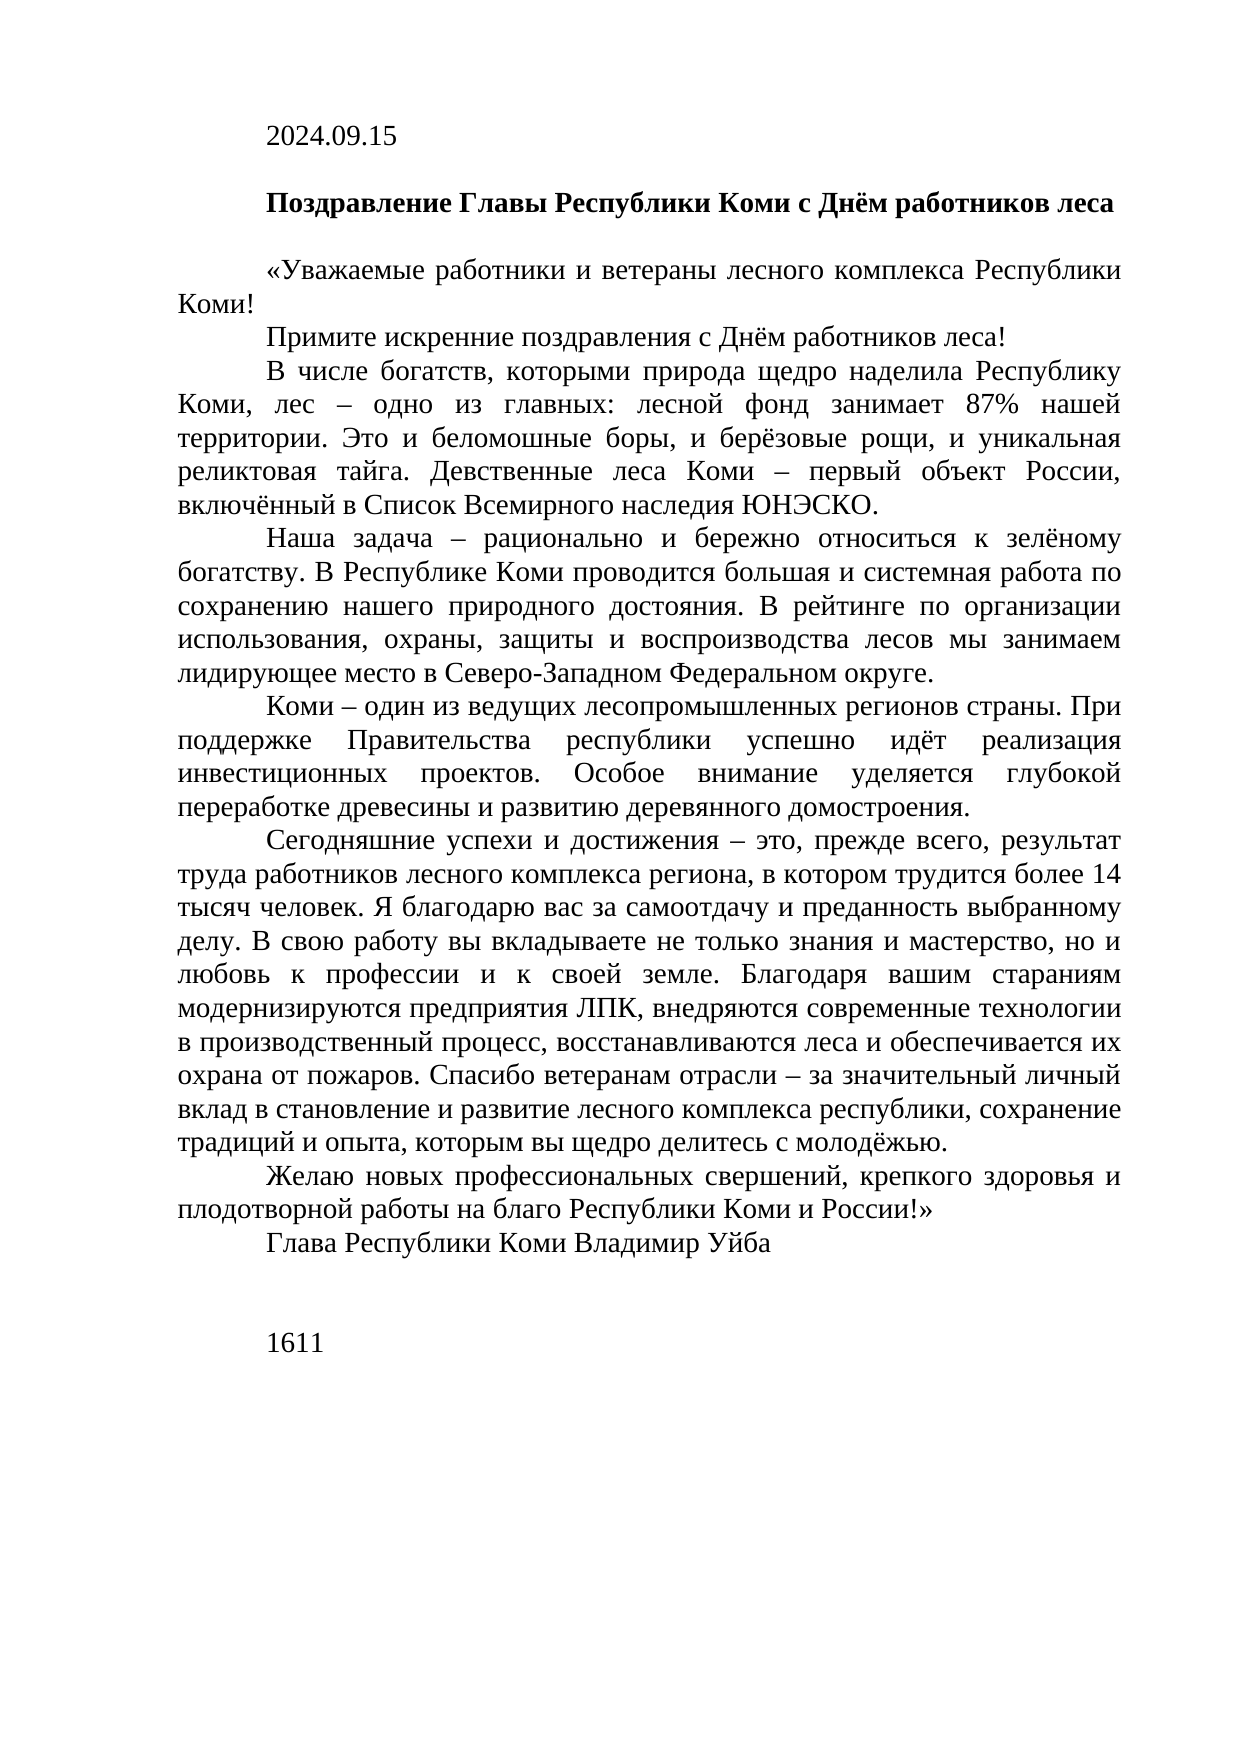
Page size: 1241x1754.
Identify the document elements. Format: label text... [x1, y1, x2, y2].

text Желаю новых профессиональных свершений, крепкого здоровья и плодотворной работы на благо Республики Коми и России!» [177, 1158, 1122, 1225]
text «Уважаемые работники и ветераны лесного комплекса Республики Коми! [177, 252, 1122, 319]
text Коми – один из ведущих лесопромышленных регионов страны. При поддержке Правительства республики успешно идёт реализация инвестиционных проектов. Особое внимание уделяется глубокой переработке древесины и развитию деревянного домостроения. [177, 688, 1122, 822]
text 2024.09.15 [177, 118, 1122, 152]
text Глава Республики Коми Владимир Уйба [177, 1225, 1122, 1258]
text Примите искренние поздравления с Днём работников леса! [177, 319, 1122, 353]
text 1611 [177, 1326, 1122, 1359]
text Поздравление Главы Республики Коми с Днём работников леса [177, 185, 1122, 219]
text Наша задача – рационально и бережно относиться к зелёному богатству. В Республике Коми проводится большая и системная работа по сохранению нашего природного достояния. В рейтинге по организации использования, охраны, защиты и воспроизводства лесов мы занимаем лидирующее место в Северо-Западном Федеральном округе. [177, 521, 1122, 688]
text Сегодняшние успехи и достижения – это, прежде всего, результат труда работников лесного комплекса региона, в котором трудится более 14 тысяч человек. Я благодарю вас за самоотдачу и преданность выбранному делу. В свою работу вы вкладываете не только знания и мастерство, но и любовь к профессии и к своей земле. Благодаря вашим стараниям модернизируются предприятия ЛПК, внедряются современные технологии в производственный процесс, восстанавливаются леса и обеспечивается их охрана от пожаров. Спасибо ветеранам отрасли – за значительный личный вклад в становление и развитие лесного комплекса республики, сохранение традиций и опыта, которым вы щедро делитесь с молодёжью. [177, 822, 1122, 1158]
text В числе богатств, которыми природа щедро наделила Республику Коми, лес – одно из главных: лесной фонд занимает 87% нашей территории. Это и беломошные боры, и берёзовые рощи, и уникальная реликтовая тайга. Девственные леса Коми – первый объект России, включённый в Список Всемирного наследия ЮНЭСКО. [177, 353, 1122, 521]
